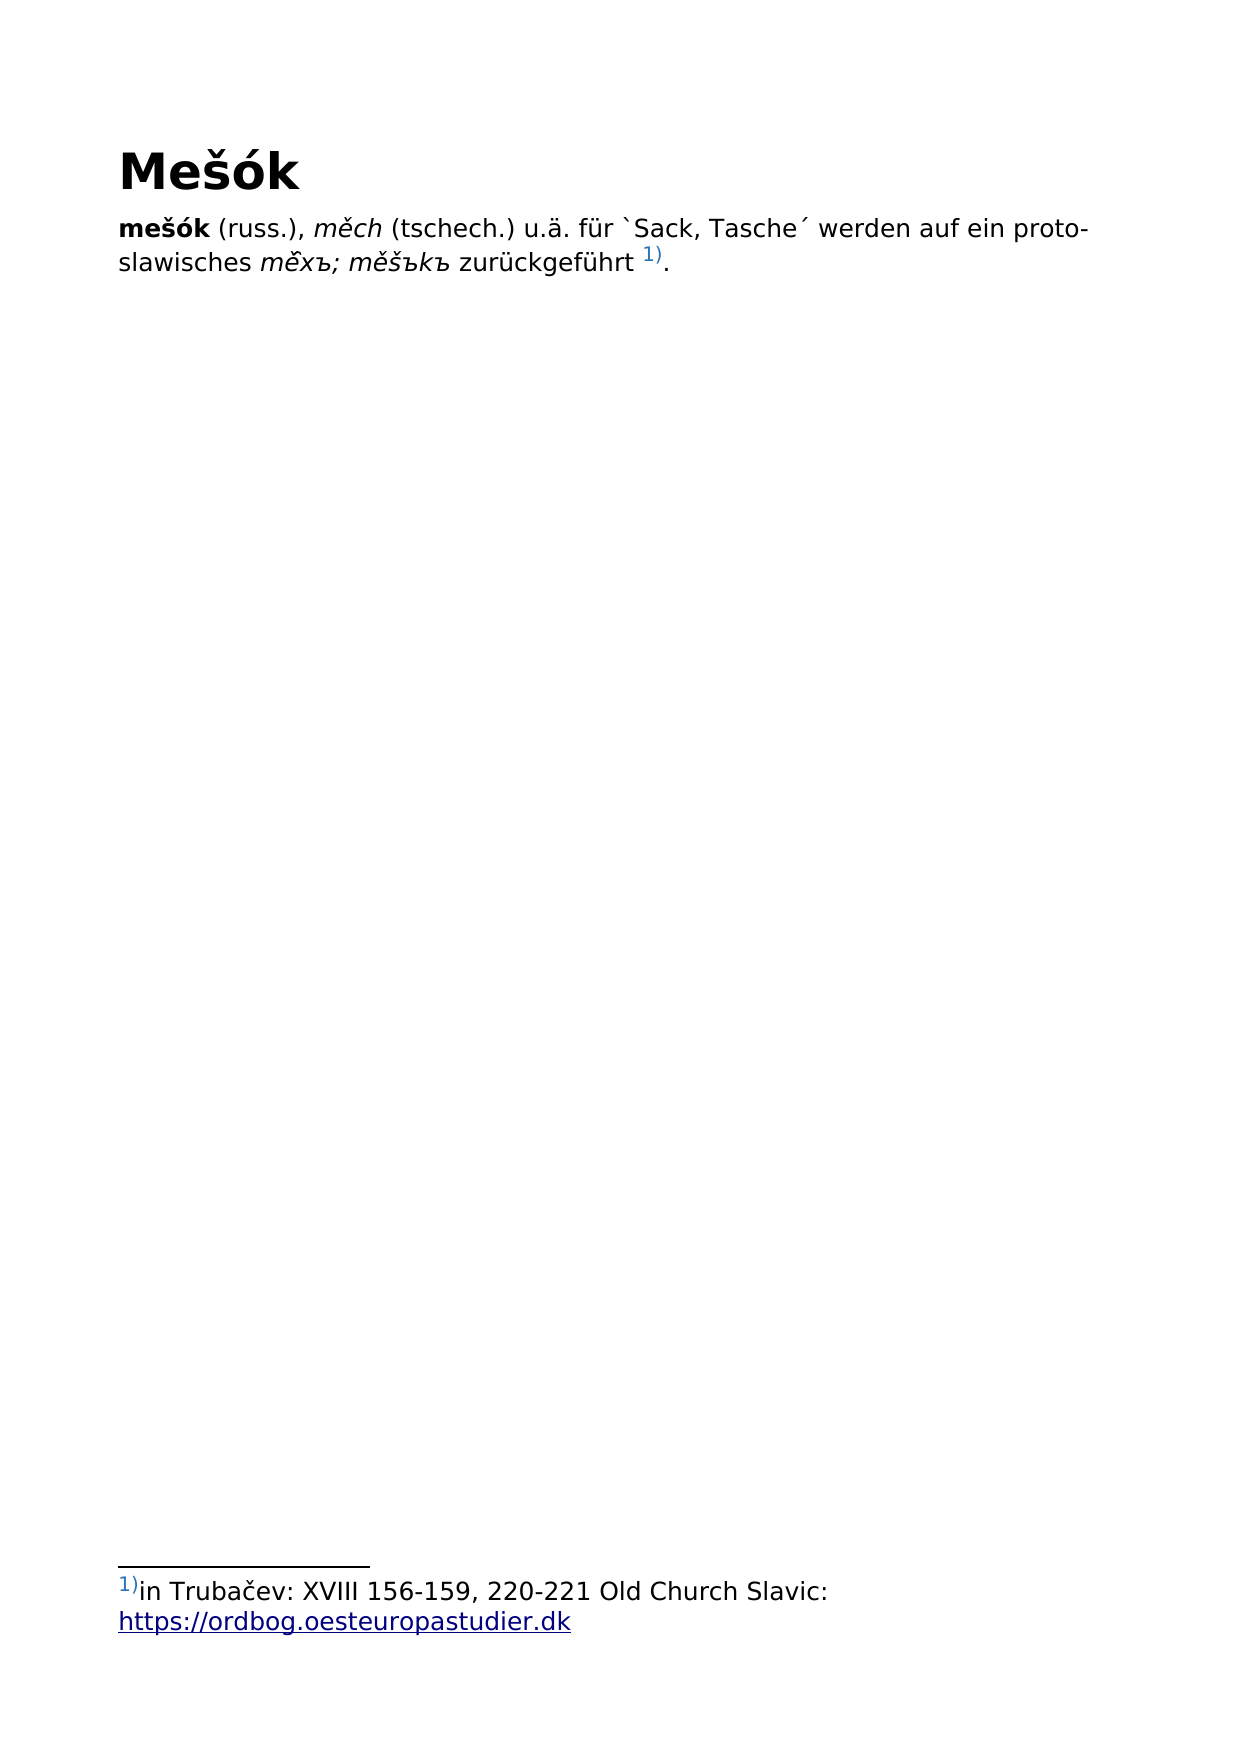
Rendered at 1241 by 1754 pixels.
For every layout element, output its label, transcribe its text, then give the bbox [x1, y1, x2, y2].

text in Trubačev: XVIII 156-159, 220-221 Old Church Slavic: https://ordbog.oesteuropastudier.dk [118, 1573, 1122, 1636]
subtitle Mešók [118, 143, 1122, 201]
text mešók (russ.), měch (tschech.) u.ä. für `Sack, Tasche´ werden auf ein proto-slawisches mě̑xъ; měšъkъ zurückgeführt . [118, 214, 1122, 277]
